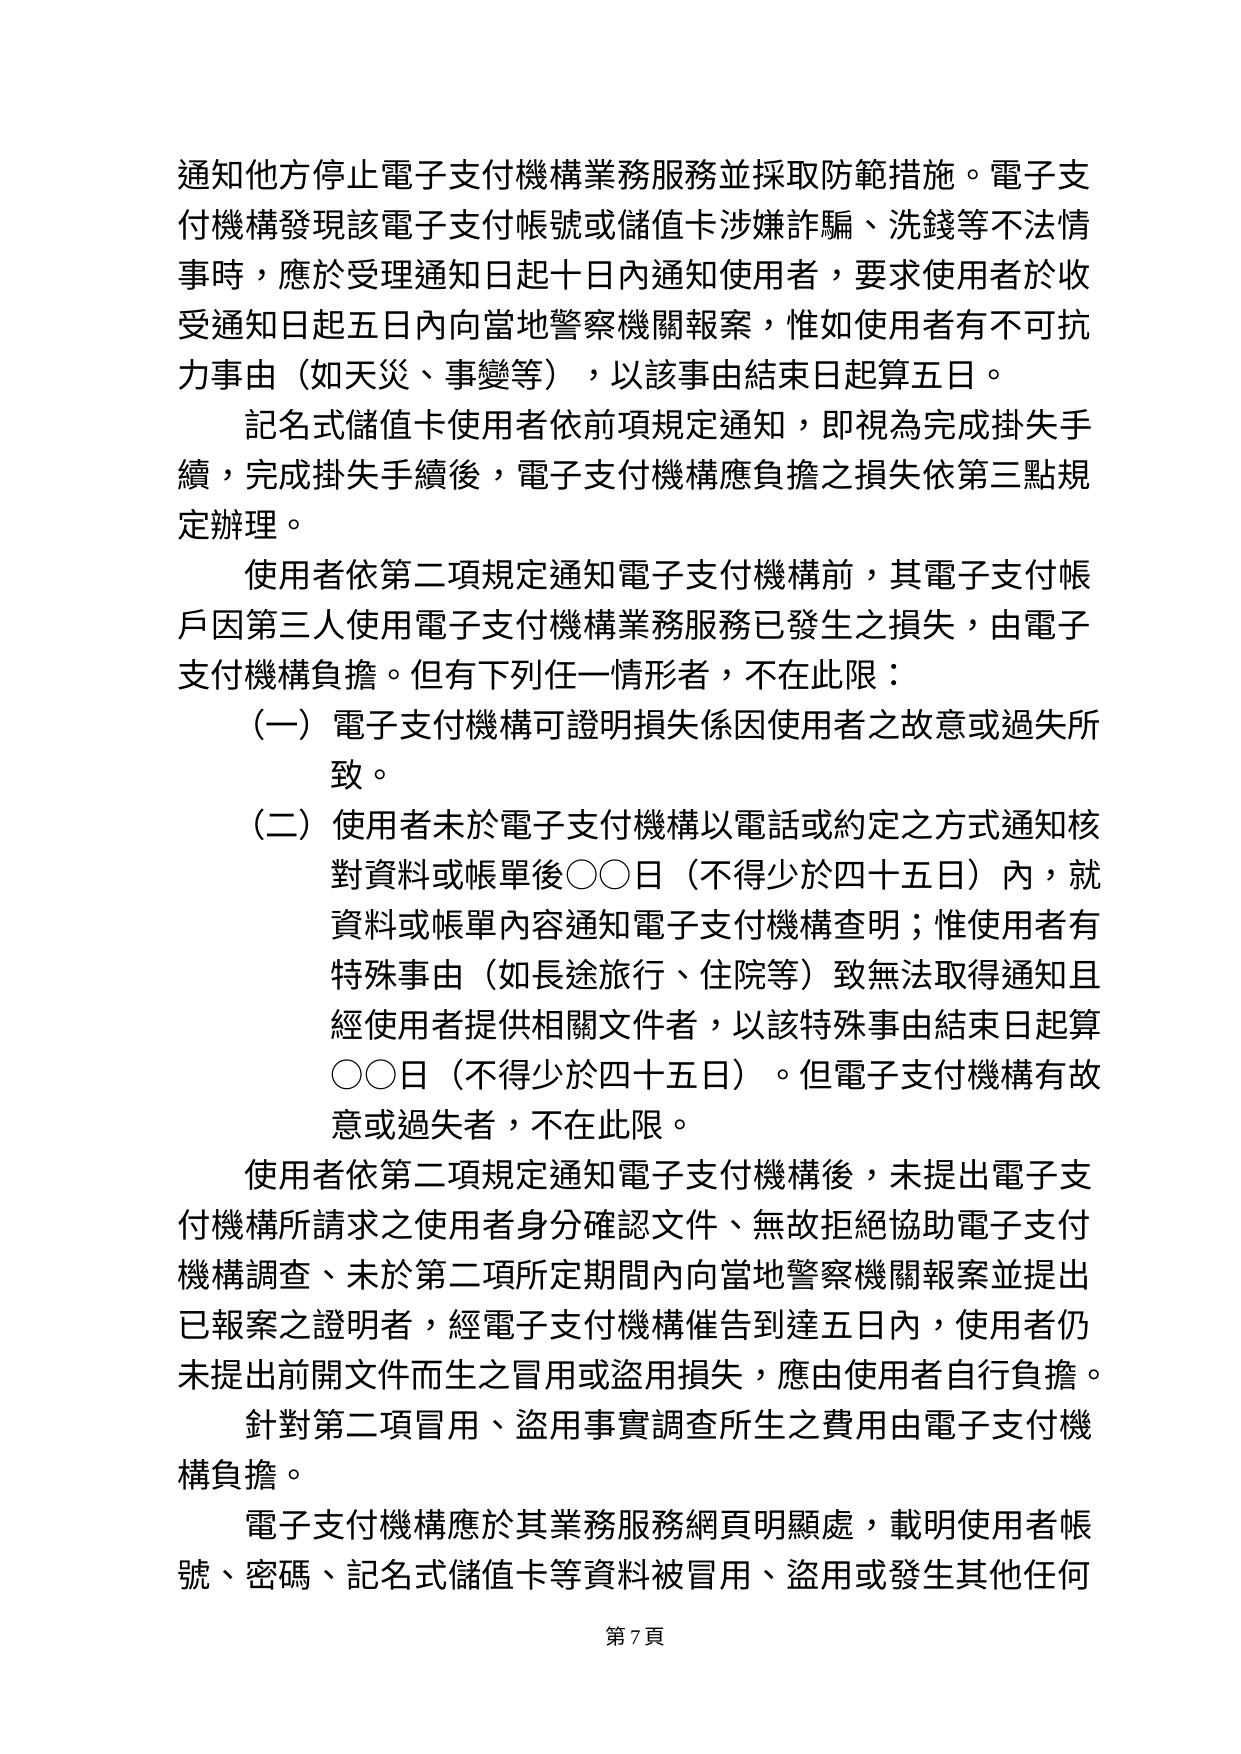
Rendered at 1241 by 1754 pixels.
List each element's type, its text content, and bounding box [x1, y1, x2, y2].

text 針對第二項冒用、盜用事實調查所生之費用由電子支付機構負擔。 [177, 1398, 1092, 1498]
text 使用者依第二項規定通知電子支付機構前，其電子支付帳戶因第三人使用電子支付機構業務服務已發生之損失，由電子支付機構負擔。但有下列任一情形者，不在此限： [177, 548, 1092, 698]
text （二）使用者未於電子支付機構以電話或約定之方式通知核對資料或帳單後○○日（不得少於四十五日）內，就資料或帳單內容通知電子支付機構查明；惟使用者有特殊事由（如長途旅行、住院等）致無法取得通知且經使用者提供相關文件者，以該特殊事由結束日起算○○日（不得少於四十五日）。但電子支付機構有故意或過失者，不在此限。 [232, 798, 1103, 1148]
text （一）電子支付機構可證明損失係因使用者之故意或過失所致。 [232, 698, 1103, 798]
text 使用者依第二項規定通知電子支付機構後，未提出電子支付機構所請求之使用者身分確認文件、無故拒絕協助電子支付機構調查、未於第二項所定期間內向當地警察機關報案並提出已報案之證明者，經電子支付機構催告到達五日內，使用者仍未提出前開文件而生之冒用或盜用損失，應由使用者自行負擔。 [177, 1148, 1092, 1398]
text 通知他方停止電子支付機構業務服務並採取防範措施。電子支付機構發現該電子支付帳號或儲值卡涉嫌詐騙、洗錢等不法情事時，應於受理通知日起十日內通知使用者，要求使用者於收受通知日起五日內向當地警察機關報案，惟如使用者有不可抗力事由（如天災、事變等），以該事由結束日起算五日。 [177, 148, 1092, 398]
text 電子支付機構應於其業務服務網頁明顯處，載明使用者帳號、密碼、記名式儲值卡等資料被冒用、盜用或發生其他任何未經合法授權時之通知方式，包含電話、電子郵件信箱等資訊 ，除有不可抗力或其他重大事由，受理通知之服務時間應為全日全年無休。 [177, 1498, 1092, 1598]
text 記名式儲值卡使用者依前項規定通知，即視為完成掛失手續，完成掛失手續後，電子支付機構應負擔之損失依第三點規定辦理。 [177, 398, 1092, 548]
